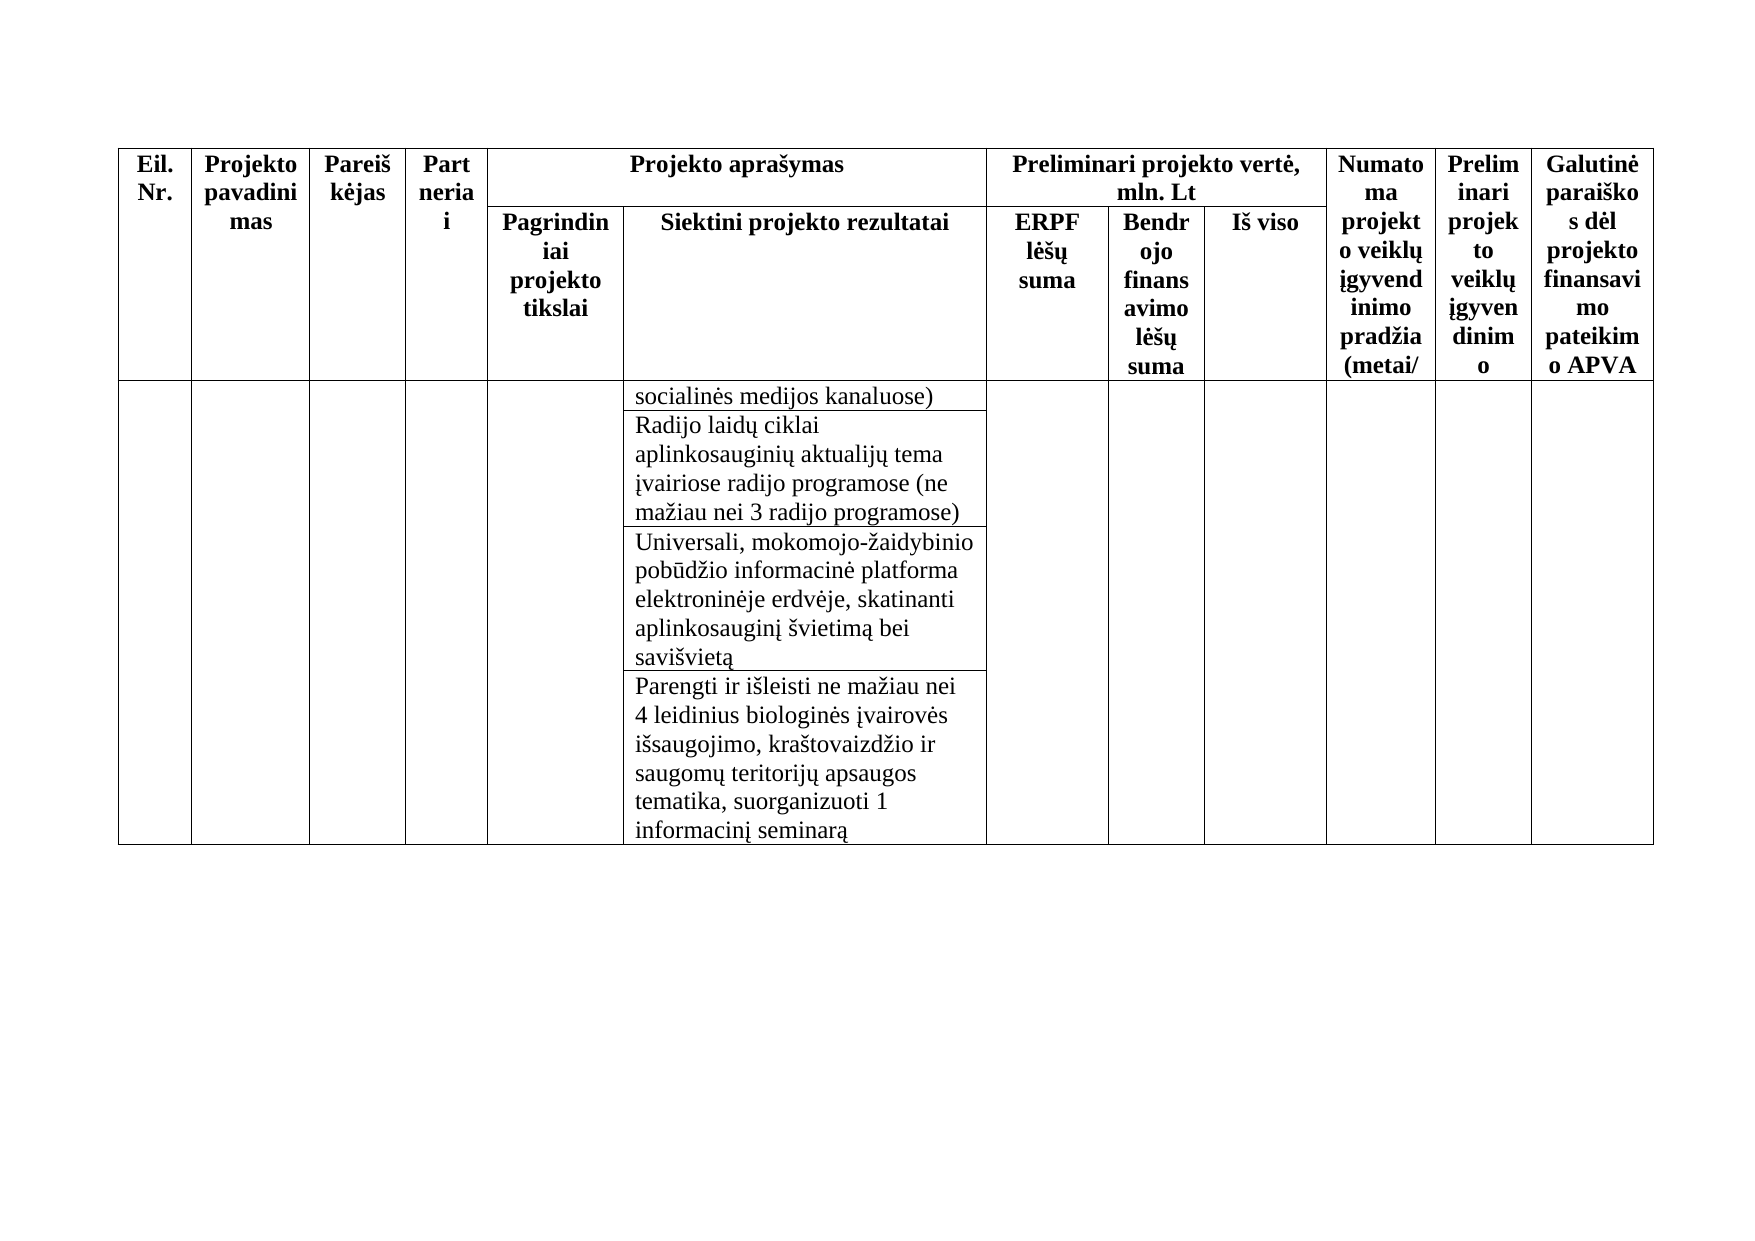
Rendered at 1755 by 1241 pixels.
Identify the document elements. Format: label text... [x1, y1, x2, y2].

table_cell - [1109, 381, 1204, 844]
table_cell Parengti ir išleisti ne mažiau nei 4 leidinius biologinės įvairovės išsaugojimo, kraštovaizdžio ir saugomų teritorijų apsaugos tematika, suorganizuoti 1 informacinį seminarą [624, 671, 986, 844]
table_cell [310, 381, 405, 844]
table_cell [488, 381, 623, 844]
table_cell socialinės medijos kanaluose) [624, 381, 986, 409]
table_cell Universali, mokomojo-žaidybinio pobūdžio informacinė platforma elektroninėje erdvėje, skatinanti aplinkosauginį švietimą bei savišvietą [624, 527, 986, 670]
table_header Projekto aprašymas [488, 149, 986, 206]
table_header Preliminari projekto veiklų įgyvendinimo trukmė (mėnesiais) [1436, 149, 1531, 380]
table_header Eil. Nr. [119, 149, 191, 380]
table_cell 2011-07-01 [1327, 381, 1435, 844]
table_cell [987, 381, 1108, 844]
table_header Partneriai [406, 149, 487, 380]
table_cell [1205, 381, 1326, 844]
table_header Galutinė paraiškos dėl projekto finansavimo pateikimo APVA data (metai/ mėnuo/ diena) [1532, 149, 1653, 380]
table_cell 36 [1436, 381, 1531, 844]
table_cell 2011-06-15 [1532, 381, 1653, 844]
table_header Pareiškėjas [310, 149, 405, 380]
table_cell [119, 381, 191, 844]
table_cell Iš viso [1205, 207, 1326, 380]
table_cell [192, 381, 309, 844]
table_header Numatoma projekto veiklų įgyvendinimo pradžia (metai/ mėnuo/ diena) [1327, 149, 1435, 380]
table_cell Bendrojo finansavimo lėšų suma [1109, 207, 1204, 380]
table_header Projekto pavadinimas [192, 149, 309, 380]
table_cell Siektini projekto rezultatai [624, 207, 986, 380]
table_cell - [406, 381, 487, 844]
table_cell Pagrindiniai projekto tikslai [488, 207, 623, 380]
table_cell Radijo laidų ciklai aplinkosauginių aktualijų tema įvairiose radijo programose (ne mažiau nei 3 radijo programose) [624, 411, 986, 526]
table_header Preliminari projekto vertė, mln. Lt [987, 149, 1326, 206]
table_cell ERPF lėšų suma [987, 207, 1108, 380]
